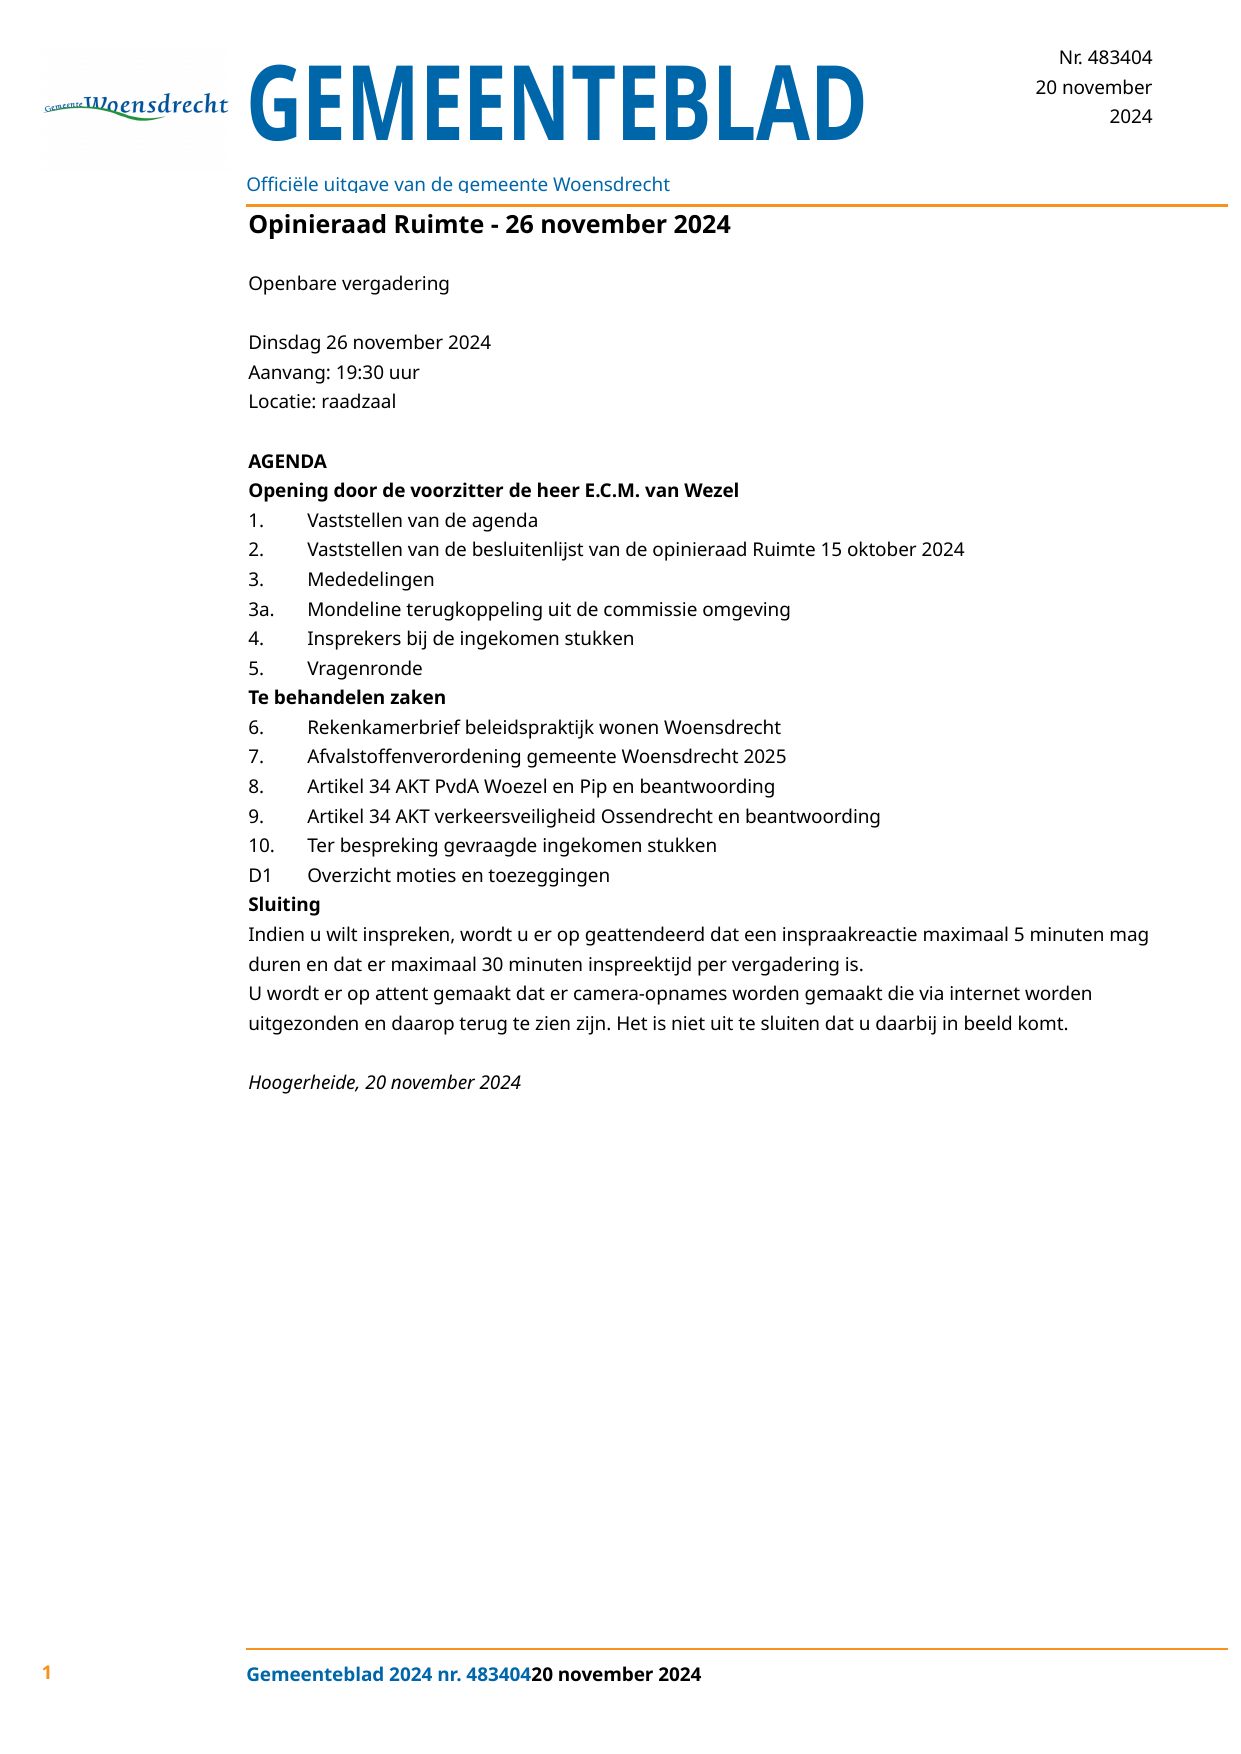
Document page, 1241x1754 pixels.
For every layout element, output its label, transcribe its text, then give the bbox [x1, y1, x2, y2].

text Aanvang: 19:30 uur [248, 359, 1152, 385]
text Opinieraad Ruimte - 26 november 2024 [248, 207, 1152, 241]
list Vaststellen van de besluitenlijst van de opinieraad Ruimte 15 oktober 2024 [248, 537, 1152, 562]
picture [41, 47, 231, 172]
text U wordt er op attent gemaakt dat er camera-opnames worden gemaakt die via internet worden uitgezonden en daarop terug te zien zijn. Het is niet uit te sluiten dat u daarbij in beeld komt. [248, 980, 1152, 1036]
text Opening door de voorzitter de heer E.C.M. van Wezel [248, 477, 1152, 503]
list Overzicht moties en toezeggingen [248, 862, 1152, 888]
list Afvalstoffenverordening gemeente Woensdrecht 2025 [248, 744, 1152, 769]
list Rekenkamerbrief beleidspraktijk wonen Woensdrecht [248, 714, 1152, 740]
list Insprekers bij de ingekomen stukken [248, 625, 1152, 651]
list Artikel 34 AKT verkeersveiligheid Ossendrecht en beantwoording [248, 803, 1152, 828]
text Sluiting [248, 892, 1152, 917]
list Artikel 34 AKT PvdA Woezel en Pip en beantwoording [248, 773, 1152, 799]
list Vragenronde [248, 655, 1152, 681]
list Mededelingen [248, 566, 1152, 592]
text Dinsdag 26 november 2024 [248, 329, 1152, 355]
list Vaststellen van de agenda [248, 507, 1152, 533]
text Hoogerheide, 20 november 2024 [248, 1069, 1152, 1095]
text Indien u wilt inspreken, wordt u er op geattendeerd dat een inspraakreactie maximaal 5 minuten mag duren en dat er maximaal 30 minuten inspreektijd per vergadering is. [248, 921, 1152, 976]
list Ter bespreking gevraagde ingekomen stukken [248, 832, 1152, 858]
text Te behandelen zaken [248, 684, 1152, 710]
text Locatie: raadzaal [248, 389, 1152, 414]
text AGENDA [248, 448, 1152, 473]
text Openbare vergadering [248, 270, 1152, 296]
list Mondeline terugkoppeling uit de commissie omgeving [248, 596, 1152, 621]
